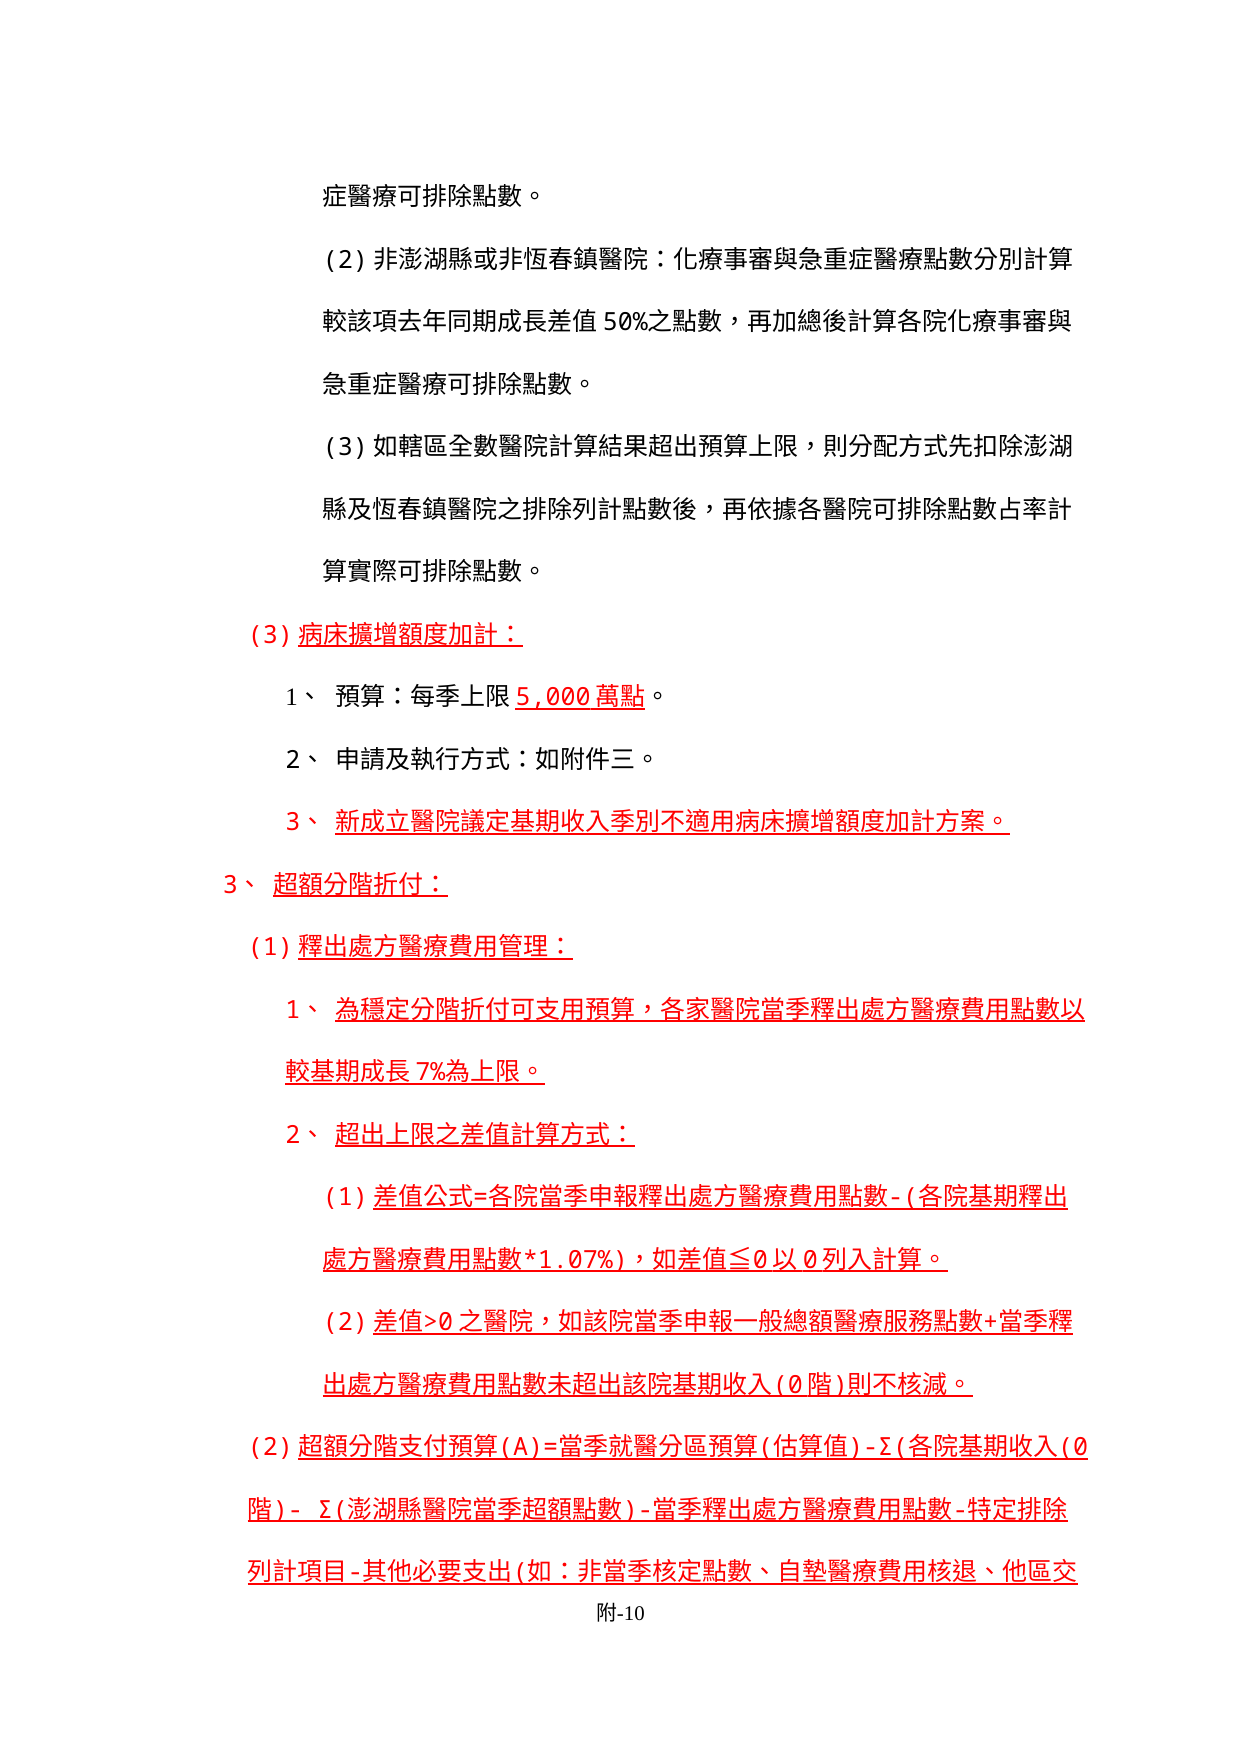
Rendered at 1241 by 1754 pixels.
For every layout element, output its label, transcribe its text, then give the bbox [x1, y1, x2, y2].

list 症醫療可排除點數。 [323, 153, 1092, 216]
list 超額分階支付預算(A)=當季就醫分區預算(估算值)-Σ(各院基期收入(0階)- Σ(澎湖縣醫院當季超額點數)-當季釋出處方醫療費用點數-特定排除列計項目-其他必要支出(如：非當季核定點數、自墊醫療費用核退、他區交 [248, 1403, 1092, 1591]
list 預算：每季上限5,000萬點。 [285, 653, 1092, 716]
list 超出上限之差值計算方式： [285, 1091, 1092, 1153]
list 新成立醫院議定基期收入季別不適用病床擴增額度加計方案。 [285, 778, 1092, 841]
list 釋出處方醫療費用管理： [248, 903, 1092, 966]
list 如轄區全數醫院計算結果超出預算上限，則分配方式先扣除澎湖縣及恆春鎮醫院之排除列計點數後，再依據各醫院可排除點數占率計算實際可排除點數。 [323, 403, 1092, 591]
list 差值公式=各院當季申報釋出處方醫療費用點數-(各院基期釋出處方醫療費用點數*1.07%)，如差值≦0以0列入計算。 [323, 1153, 1092, 1278]
list 病床擴增額度加計： [248, 591, 1092, 653]
list 超額分階折付： [223, 841, 1092, 903]
list 申請及執行方式：如附件三。 [285, 716, 1092, 778]
list 差值>0之醫院，如該院當季申報一般總額醫療服務點數+當季釋出處方醫療費用點數未超出該院基期收入(0階)則不核減。 [323, 1278, 1092, 1403]
list 為穩定分階折付可支用預算，各家醫院當季釋出處方醫療費用點數以較基期成長7%為上限。 [285, 966, 1092, 1091]
list 非澎湖縣或非恆春鎮醫院：化療事審與急重症醫療點數分別計算較該項去年同期成長差值50%之點數，再加總後計算各院化療事審與急重症醫療可排除點數。 [323, 216, 1092, 403]
